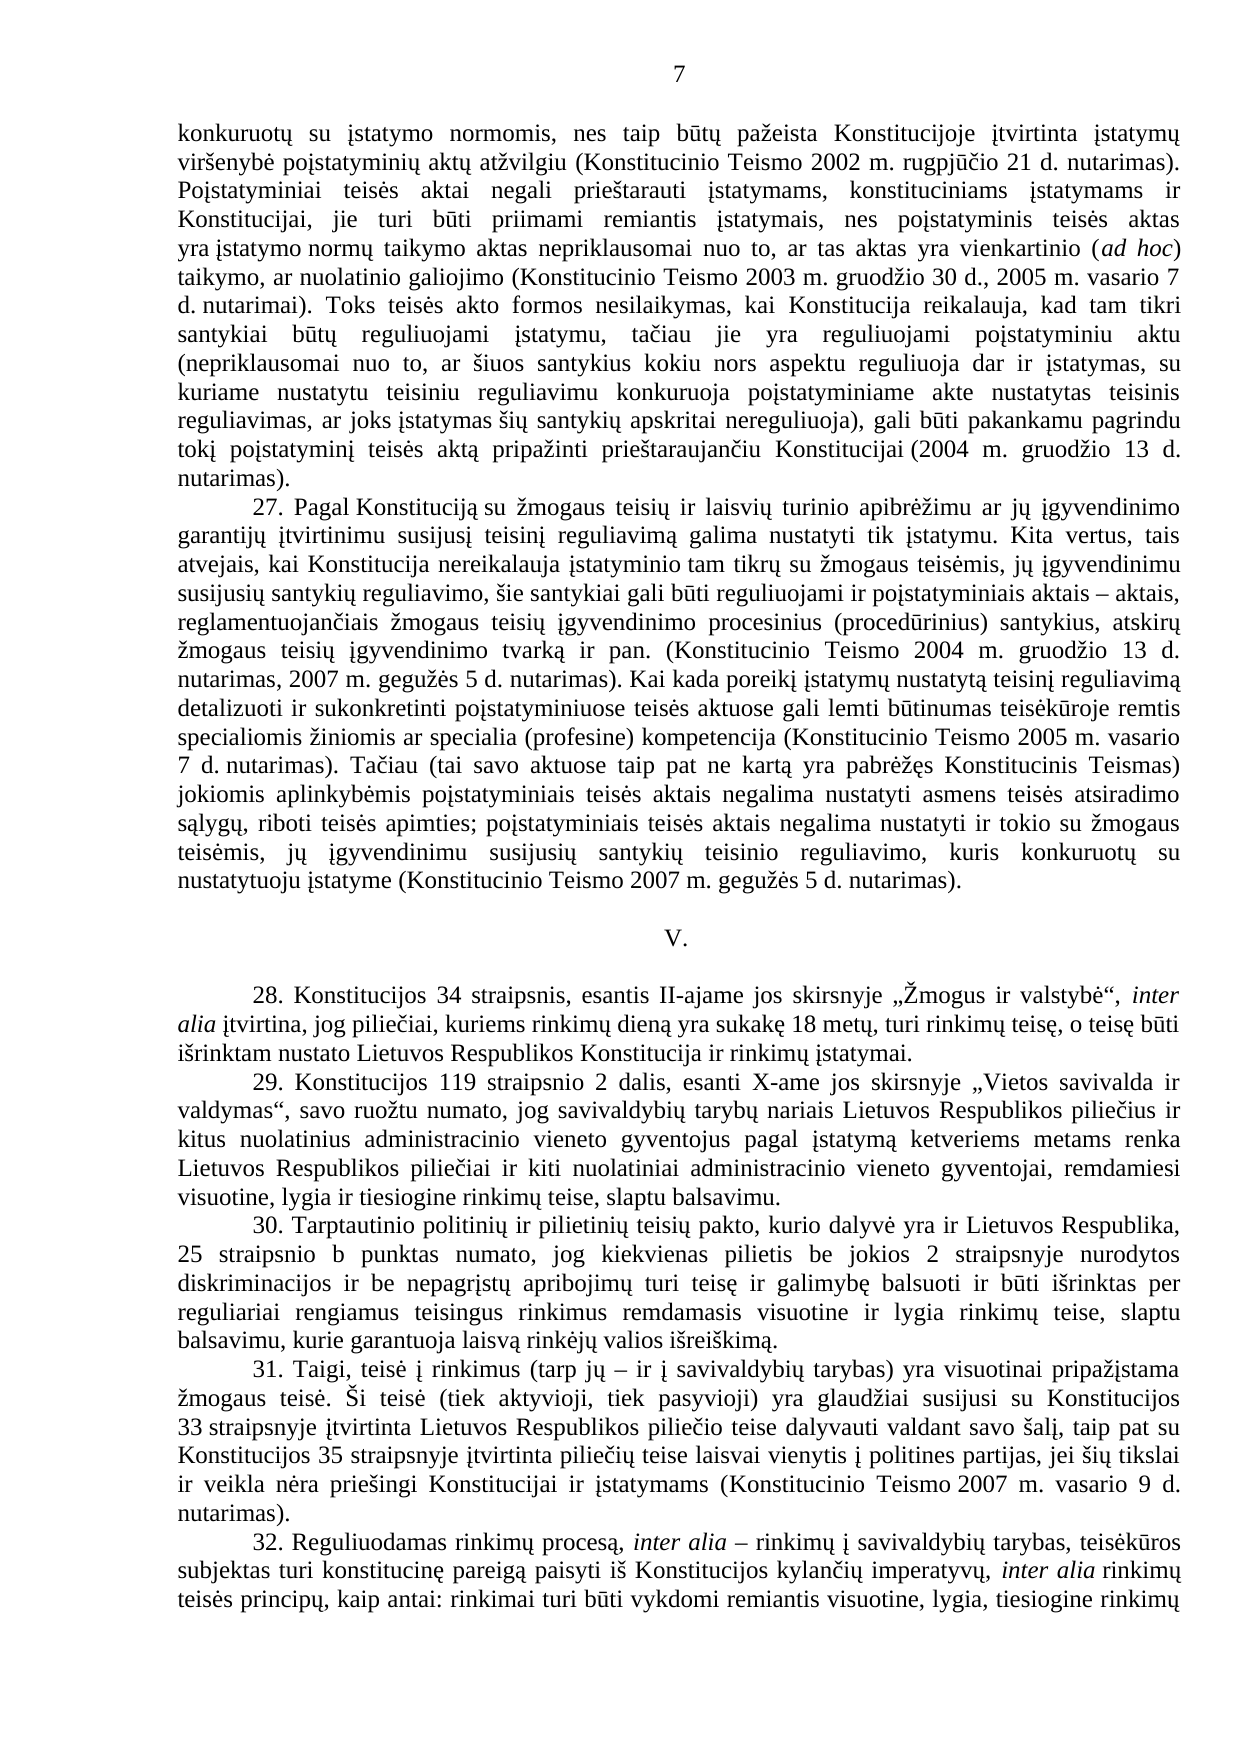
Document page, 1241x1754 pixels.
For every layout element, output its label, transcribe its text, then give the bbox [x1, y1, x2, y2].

text 31. Taigi, teisė į rinkimus (tarp jų – ir į savivaldybių tarybas) yra visuotinai pripažįstama žmogaus teisė. Ši teisė (tiek aktyvioji, tiek pasyvioji) yra glaudžiai susijusi su Konstitucijos 33 straipsnyje įtvirtinta Lietuvos Respublikos piliečio teise dalyvauti valdant savo šalį, taip pat su Konstitucijos 35 straipsnyje įtvirtinta piliečių teise laisvai vienytis į politines partijas, jei šių tikslai ir veikla nėra priešingi Konstitucijai ir įstatymams (Konstitucinio Teismo 2007 m. vasario 9 d. nutarimas). [177, 1354, 1181, 1527]
text V. [177, 923, 1181, 952]
text 28. Konstitucijos 34 straipsnis, esantis II-ajame jos skirsnyje „Žmogus ir valstybė“, inter alia įtvirtina, jog piliečiai, kuriems rinkimų dieną yra sukakę 18 metų, turi rinkimų teisę, o teisę būti išrinktam nustato Lietuvos Respublikos Konstitucija ir rinkimų įstatymai. [177, 981, 1181, 1067]
text konkuruotų su įstatymo normomis, nes taip būtų pažeista Konstitucijoje įtvirtinta įstatymų viršenybė poįstatyminių aktų atžvilgiu (Konstitucinio Teismo 2002 m. rugpjūčio 21 d. nutarimas). Poįstatyminiai teisės aktai negali prieštarauti įstatymams, konstituciniams įstatymams ir Konstitucijai, jie turi būti priimami remiantis įstatymais, nes poįstatyminis teisės aktas yra įstatymo normų taikymo aktas nepriklausomai nuo to, ar tas aktas yra vienkartinio (ad hoc) taikymo, ar nuolatinio galiojimo (Konstitucinio Teismo 2003 m. gruodžio 30 d., 2005 m. vasario 7 d. nutarimai). Toks teisės akto formos nesilaikymas, kai Konstitucija reikalauja, kad tam tikri santykiai būtų reguliuojami įstatymu, tačiau jie yra reguliuojami poįstatyminiu aktu (nepriklausomai nuo to, ar šiuos santykius kokiu nors aspektu reguliuoja dar ir įstatymas, su kuriame nustatytu teisiniu reguliavimu konkuruoja poįstatyminiame akte nustatytas teisinis reguliavimas, ar joks įstatymas šių santykių apskritai nereguliuoja), gali būti pakankamu pagrindu tokį poįstatyminį teisės aktą pripažinti prieštaraujančiu Konstitucijai (2004 m. gruodžio 13 d. nutarimas). [177, 118, 1181, 492]
text 32. Reguliuodamas rinkimų procesą, inter alia – rinkimų į savivaldybių tarybas, teisėkūros subjektas turi konstitucinę pareigą paisyti iš Konstitucijos kylančių imperatyvų, inter alia rinkimų teisės principų, kaip antai: rinkimai turi būti vykdomi remiantis visuotine, lygia, tiesiogine rinkimų [177, 1527, 1181, 1613]
text 27. Pagal Konstituciją su žmogaus teisių ir laisvių turinio apibrėžimu ar jų įgyvendinimo garantijų įtvirtinimu susijusį teisinį reguliavimą galima nustatyti tik įstatymu. Kita vertus, tais atvejais, kai Konstitucija nereikalauja įstatyminio tam tikrų su žmogaus teisėmis, jų įgyvendinimu susijusių santykių reguliavimo, šie santykiai gali būti reguliuojami ir poįstatyminiais aktais – aktais, reglamentuojančiais žmogaus teisių įgyvendinimo procesinius (procedūrinius) santykius, atskirų žmogaus teisių įgyvendinimo tvarką ir pan. (Konstitucinio Teismo 2004 m. gruodžio 13 d. nutarimas, 2007 m. gegužės 5 d. nutarimas). Kai kada poreikį įstatymų nustatytą teisinį reguliavimą detalizuoti ir sukonkretinti poįstatyminiuose teisės aktuose gali lemti būtinumas teisėkūroje remtis specialiomis žiniomis ar specialia (profesine) kompetencija (Konstitucinio Teismo 2005 m. vasario 7 d. nutarimas). Tačiau (tai savo aktuose taip pat ne kartą yra pabrėžęs Konstitucinis Teismas) jokiomis aplinkybėmis poįstatyminiais teisės aktais negalima nustatyti asmens teisės atsiradimo sąlygų, riboti teisės apimties; poįstatyminiais teisės aktais negalima nustatyti ir tokio su žmogaus teisėmis, jų įgyvendinimu susijusių santykių teisinio reguliavimo, kuris konkuruotų su nustatytuoju įstatyme (Konstitucinio Teismo 2007 m. gegužės 5 d. nutarimas). [177, 492, 1181, 894]
text 30. Tarptautinio politinių ir pilietinių teisių pakto, kurio dalyvė yra ir Lietuvos Respublika, 25 straipsnio b punktas numato, jog kiekvienas pilietis be jokios 2 straipsnyje nurodytos diskriminacijos ir be nepagrįstų apribojimų turi teisę ir galimybę balsuoti ir būti išrinktas per reguliariai rengiamus teisingus rinkimus remdamasis visuotine ir lygia rinkimų teise, slaptu balsavimu, kurie garantuoja laisvą rinkėjų valios išreiškimą. [177, 1211, 1181, 1354]
text 29. Konstitucijos 119 straipsnio 2 dalis, esanti X-ame jos skirsnyje „Vietos savivalda ir valdymas“, savo ruožtu numato, jog savivaldybių tarybų nariais Lietuvos Respublikos piliečius ir kitus nuolatinius administracinio vieneto gyventojus pagal įstatymą ketveriems metams renka Lietuvos Respublikos piliečiai ir kiti nuolatiniai administracinio vieneto gyventojai, remdamiesi visuotine, lygia ir tiesiogine rinkimų teise, slaptu balsavimu. [177, 1067, 1181, 1211]
